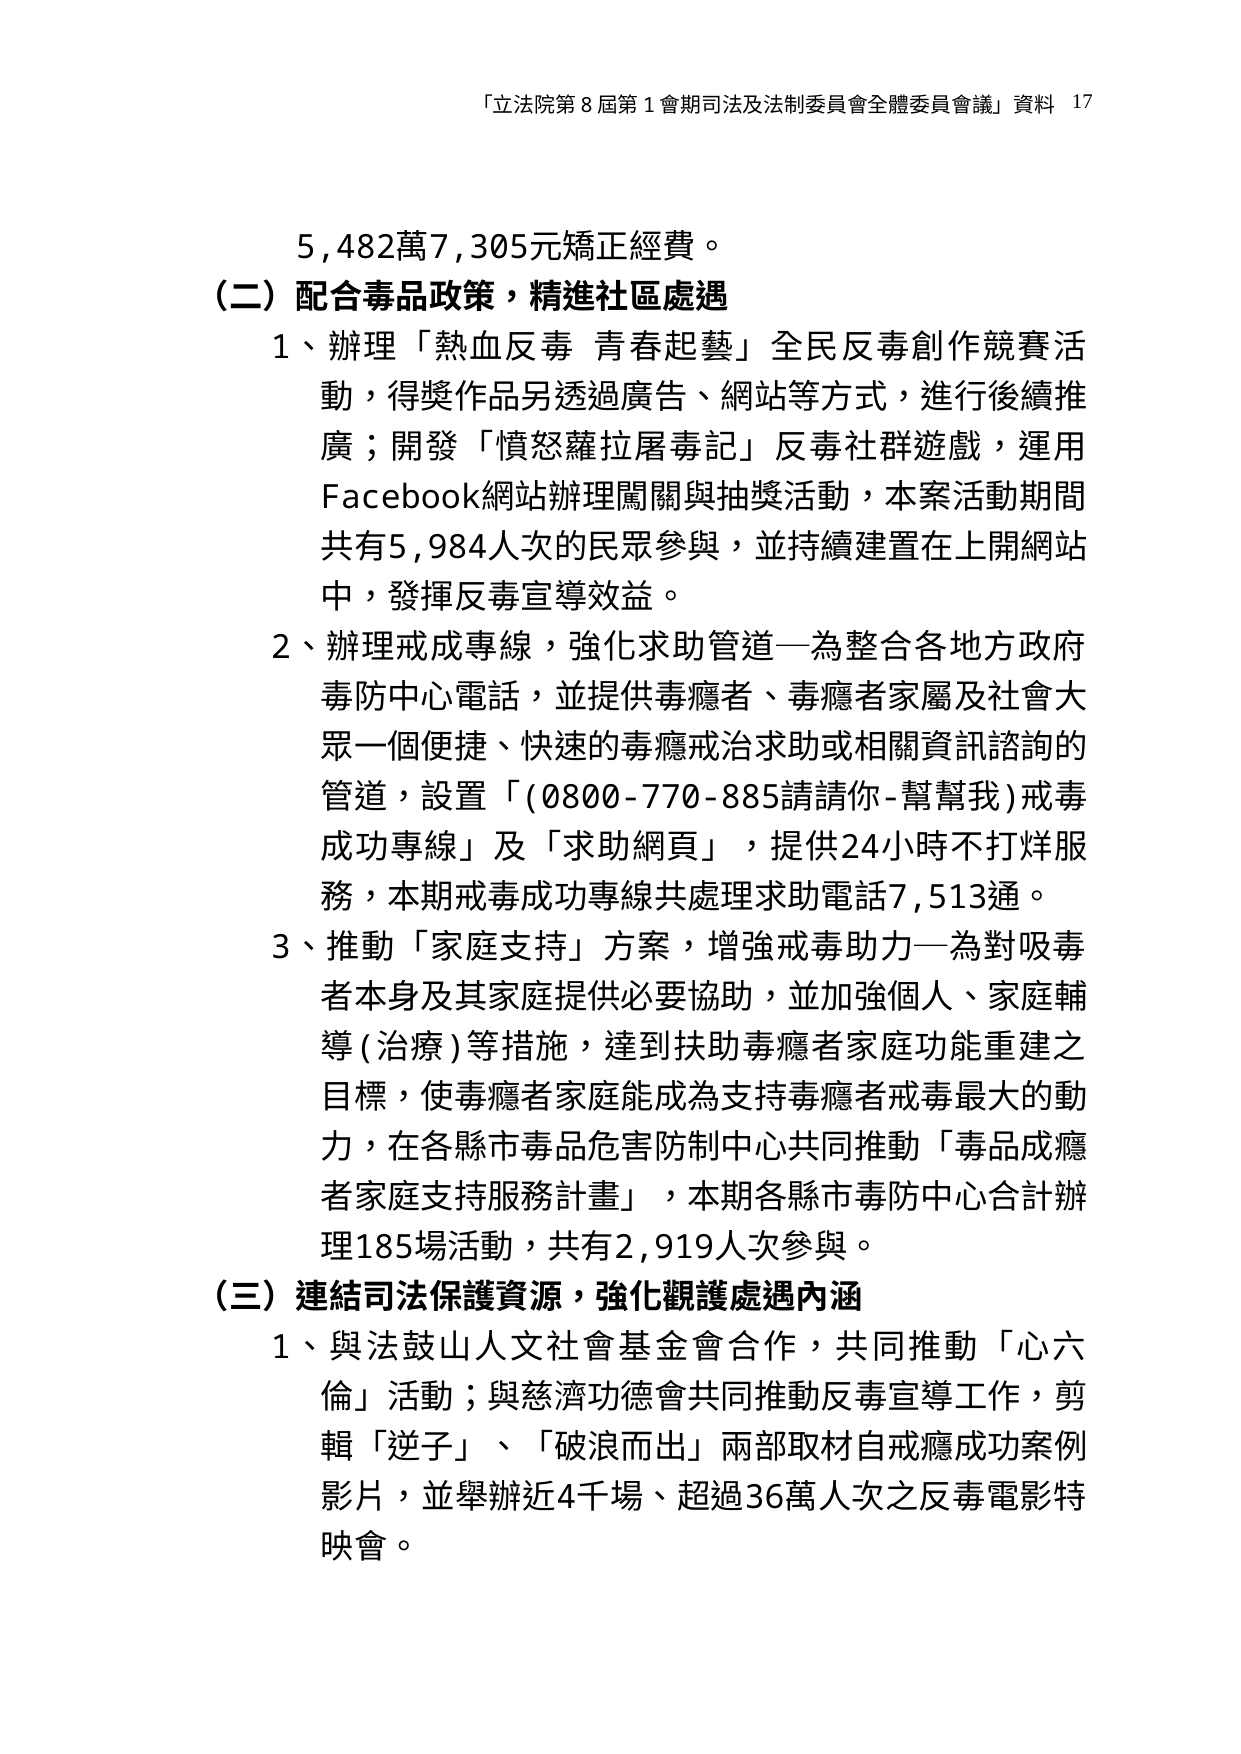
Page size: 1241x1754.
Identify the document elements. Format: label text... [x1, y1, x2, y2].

text （二）配合毒品政策，精進社區處遇 [196, 269, 1087, 319]
text 1、辦理「熱血反毒 青春起藝」全民反毒創作競賽活動，得奬作品另透過廣告、網站等方式，進行後續推廣；開發「憤怒蘿拉屠毒記」反毒社群遊戲，運用Facebook網站辦理闖關與抽獎活動，本案活動期間共有5,984人次的民眾參與，並持續建置在上開網站中，發揮反毒宣導效益。 [271, 319, 1087, 619]
text 5,482萬7,305元矯正經費。 [196, 219, 1087, 269]
text （三）連結司法保護資源，強化觀護處遇內涵 [196, 1269, 1087, 1319]
text 3、推動「家庭支持」方案，增強戒毒助力─為對吸毒者本身及其家庭提供必要協助，並加強個人、家庭輔導(治療)等措施，達到扶助毒癮者家庭功能重建之目標，使毒癮者家庭能成為支持毒癮者戒毒最大的動力，在各縣市毒品危害防制中心共同推動「毒品成癮者家庭支持服務計畫」，本期各縣市毒防中心合計辦理185場活動，共有2,919人次參與。 [271, 919, 1087, 1269]
text 1、與法鼓山人文社會基金會合作，共同推動「心六倫」活動；與慈濟功德會共同推動反毒宣導工作，剪輯「逆子」、「破浪而出」兩部取材自戒癮成功案例影片，並舉辦近4千場、超過36萬人次之反毒電影特映會。 [271, 1319, 1087, 1569]
text 2、辦理戒成專線，強化求助管道─為整合各地方政府毒防中心電話，並提供毒癮者、毒癮者家屬及社會大眾一個便捷、快速的毒癮戒治求助或相關資訊諮詢的管道，設置「(0800-770-885請請你-幫幫我)戒毒成功專線」及「求助網頁」，提供24小時不打烊服務，本期戒毒成功專線共處理求助電話7,513通。 [271, 619, 1087, 919]
